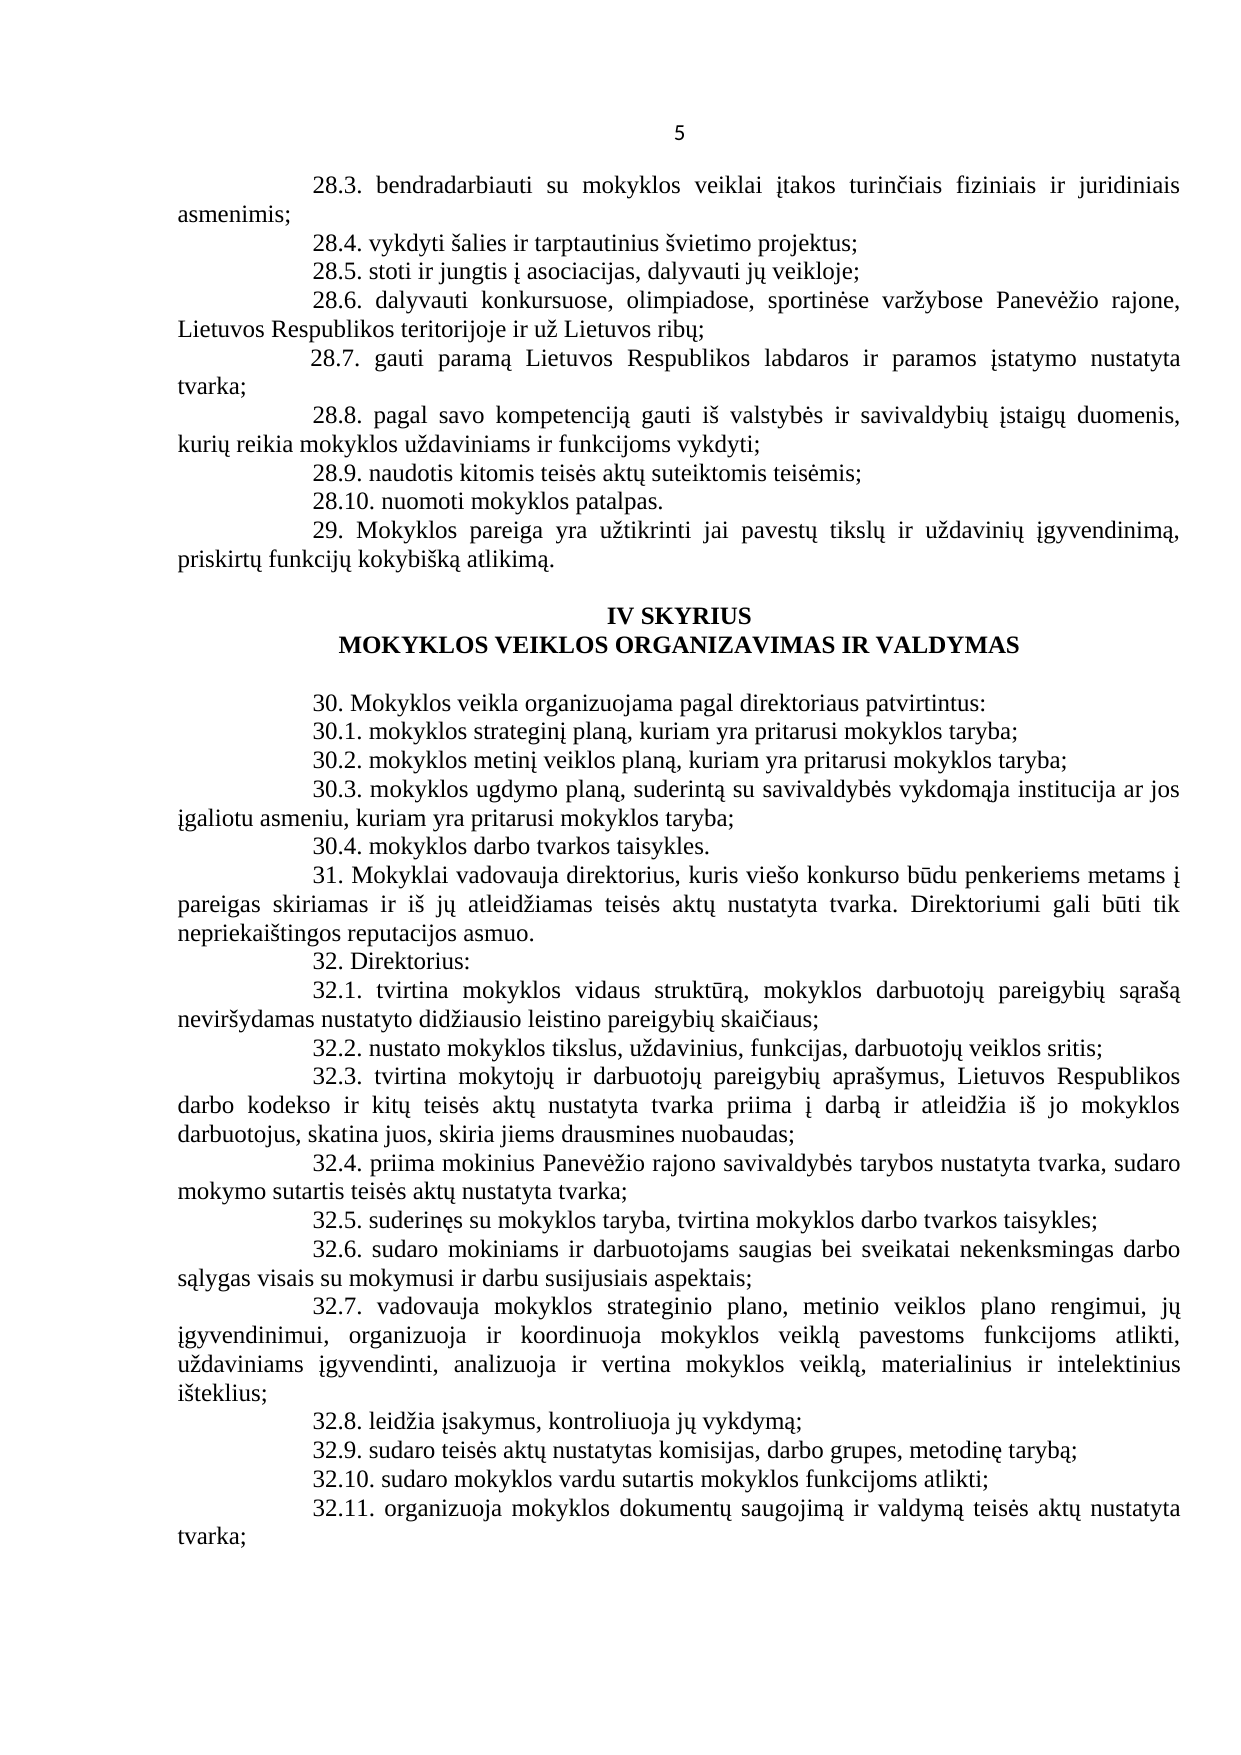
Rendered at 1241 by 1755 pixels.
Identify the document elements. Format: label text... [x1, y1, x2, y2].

text 28.5. stoti ir jungtis į asociacijas, dalyvauti jų veikloje; [177, 256, 1181, 285]
text 28.8. pagal savo kompetenciją gauti iš valstybės ir savivaldybių įstaigų duomenis, kurių reikia mokyklos uždaviniams ir funkcijoms vykdyti; [177, 400, 1181, 458]
text 32. Direktorius: [177, 946, 1181, 975]
text 30. Mokyklos veikla organizuojama pagal direktoriaus patvirtintus: [177, 688, 1181, 716]
text 28.9. naudotis kitomis teisės aktų suteiktomis teisėmis; [177, 458, 1181, 486]
text 32.8. leidžia įsakymus, kontroliuoja jų vykdymą; [177, 1406, 1181, 1435]
text MOKYKLOS VEIKLOS ORGANIZAVIMAS IR VALDYMAS [177, 630, 1181, 659]
text 28.10. nuomoti mokyklos patalpas. [177, 486, 1181, 515]
text 30.2. mokyklos metinį veiklos planą, kuriam yra pritarusi mokyklos taryba; [177, 745, 1181, 774]
text 32.1. tvirtina mokyklos vidaus struktūrą, mokyklos darbuotojų pareigybių sąrašą neviršydamas nustatyto didžiausio leistino pareigybių skaičiaus; [177, 975, 1181, 1033]
text 32.3. tvirtina mokytojų ir darbuotojų pareigybių aprašymus, Lietuvos Respublikos darbo kodekso ir kitų teisės aktų nustatyta tvarka priima į darbą ir atleidžia iš jo mokyklos darbuotojus, skatina juos, skiria jiems drausmines nuobaudas; [177, 1061, 1181, 1148]
text 30.4. mokyklos darbo tvarkos taisykles. [177, 831, 1181, 860]
text 29. Mokyklos pareiga yra užtikrinti jai pavestų tikslų ir uždavinių įgyvendinimą, priskirtų funkcijų kokybišką atlikimą. [177, 515, 1181, 573]
text 30.3. mokyklos ugdymo planą, suderintą su savivaldybės vykdomąja institucija ar jos įgaliotu asmeniu, kuriam yra pritarusi mokyklos taryba; [177, 774, 1181, 831]
text 30.1. mokyklos strateginį planą, kuriam yra pritarusi mokyklos taryba; [177, 716, 1181, 745]
text 32.10. sudaro mokyklos vardu sutartis mokyklos funkcijoms atlikti; [177, 1464, 1181, 1493]
text 32.5. suderinęs su mokyklos taryba, tvirtina mokyklos darbo tvarkos taisykles; [177, 1205, 1181, 1234]
text 31. Mokyklai vadovauja direktorius, kuris viešo konkurso būdu penkeriems metams į pareigas skiriamas ir iš jų atleidžiamas teisės aktų nustatyta tvarka. Direktoriumi gali būti tik nepriekaištingos reputacijos asmuo. [177, 860, 1181, 946]
text 28.6. dalyvauti konkursuose, olimpiadose, sportinėse varžybose Panevėžio rajone, Lietuvos Respublikos teritorijoje ir už Lietuvos ribų; [177, 285, 1181, 343]
text IV SKYRIUS [177, 601, 1181, 630]
text 28.4. vykdyti šalies ir tarptautinius švietimo projektus; [177, 228, 1181, 256]
text 32.11. organizuoja mokyklos dokumentų saugojimą ir valdymą teisės aktų nustatyta tvarka; [177, 1493, 1181, 1550]
text 28.7. gauti paramą Lietuvos Respublikos labdaros ir paramos įstatymo nustatyta tvarka; [177, 343, 1181, 400]
text 32.4. priima mokinius Panevėžio rajono savivaldybės tarybos nustatyta tvarka, sudaro mokymo sutartis teisės aktų nustatyta tvarka; [177, 1148, 1181, 1205]
text 32.9. sudaro teisės aktų nustatytas komisijas, darbo grupes, metodinę tarybą; [177, 1435, 1181, 1464]
text 32.2. nustato mokyklos tikslus, uždavinius, funkcijas, darbuotojų veiklos sritis; [177, 1033, 1181, 1061]
text 28.3. bendradarbiauti su mokyklos veiklai įtakos turinčiais fiziniais ir juridiniais asmenimis; [177, 170, 1181, 228]
text 32.6. sudaro mokiniams ir darbuotojams saugias bei sveikatai nekenksmingas darbo sąlygas visais su mokymusi ir darbu susijusiais aspektais; [177, 1234, 1181, 1291]
text 32.7. vadovauja mokyklos strateginio plano, metinio veiklos plano rengimui, jų įgyvendinimui, organizuoja ir koordinuoja mokyklos veiklą pavestoms funkcijoms atlikti, uždaviniams įgyvendinti, analizuoja ir vertina mokyklos veiklą, materialinius ir intelektinius išteklius; [177, 1291, 1181, 1406]
